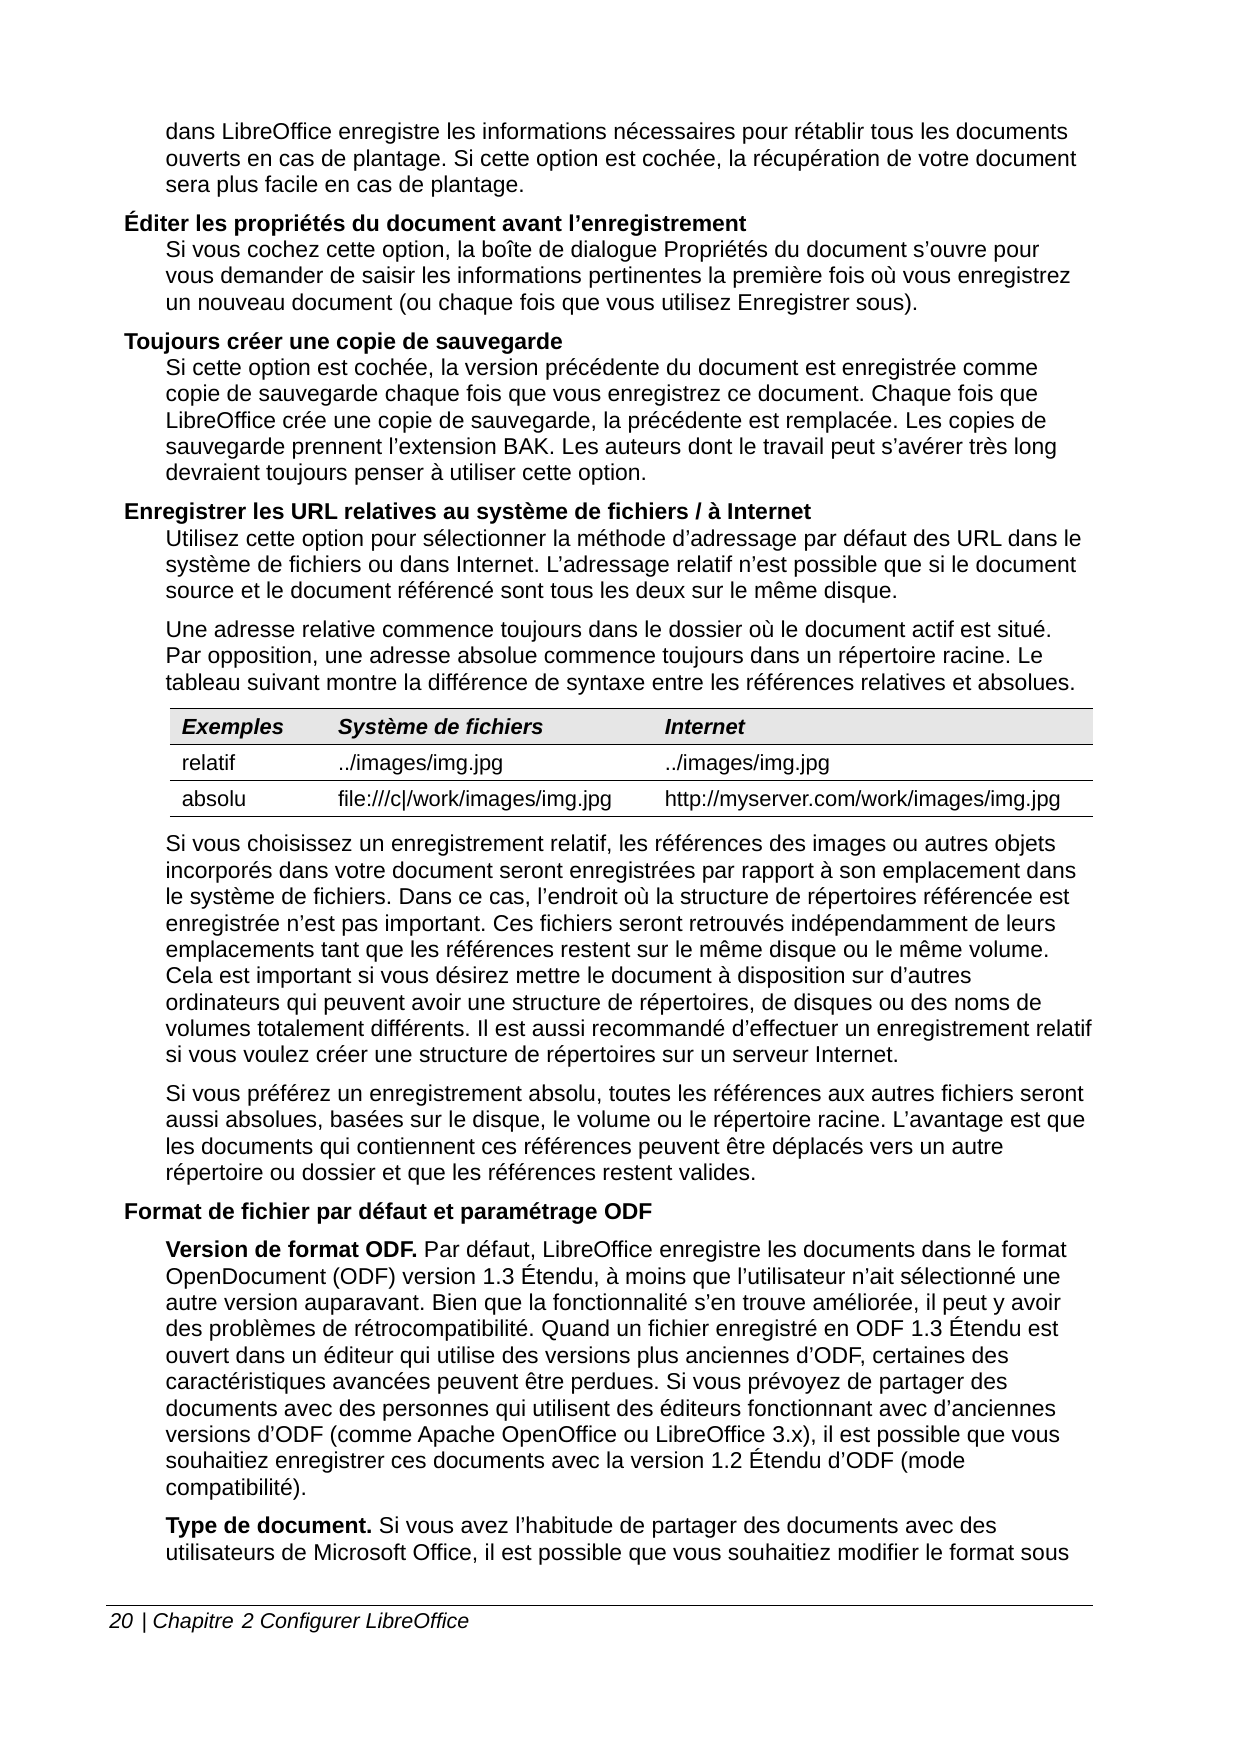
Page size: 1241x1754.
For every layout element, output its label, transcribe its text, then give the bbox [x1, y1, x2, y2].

text Format de fichier par défaut et paramétrage ODF [124, 1198, 1093, 1224]
text Si cette option est cochée, la version précédente du document est enregistrée comme copie de sauvegarde chaque fois que vous enregistrez ce document. Chaque fois que LibreOffice crée une copie de sauvegarde, la précédente est remplacée. Les copies de sauvegarde prennent l’extension BAK. Les auteurs dont le travail peut s’avérer très long devraient toujours penser à utiliser cette option. [165, 354, 1093, 486]
table_cell http://myserver.com/work/images/img.jpg [653, 781, 1093, 816]
text Version de format ODF. Par défaut, LibreOffice enregistre les documents dans le format OpenDocument (ODF) version 1.3 Étendu, à moins que l’utilisateur n’ait sélectionné une autre version auparavant. Bien que la fonctionnalité s’en trouve améliorée, il peut y avoir des problèmes de rétrocompatibilité. Quand un fichier enregistré en ODF 1.3 Étendu est ouvert dans un éditeur qui utilise des versions plus anciennes d’ODF, certaines des caractéristiques avancées peuvent être perdues. Si vous prévoyez de partager des documents avec des personnes qui utilisent des éditeurs fonctionnant avec d’anciennes versions d’ODF (comme Apache OpenOffice ou LibreOffice 3.x), il est possible que vous souhaitiez enregistrer ces documents avec la version 1.2 Étendu d’ODF (mode compatibilité). [165, 1236, 1093, 1500]
table_header Internet [653, 709, 1093, 744]
table_cell relatif [170, 745, 326, 779]
table_header Système de fichiers [326, 709, 653, 744]
table_cell ../images/img.jpg [653, 745, 1093, 779]
text Une adresse relative commence toujours dans le dossier où le document actif est situé. Par opposition, une adresse absolue commence toujours dans un répertoire racine. Le tableau suivant montre la différence de syntaxe entre les références relatives et absolues. [165, 616, 1093, 695]
text Type de document. Si vous avez l’habitude de partager des documents avec des utilisateurs de Microsoft Office, il est possible que vous souhaitiez modifier le format sous [165, 1512, 1093, 1565]
text Utilisez cette option pour sélectionner la méthode d’adressage par défaut des URL dans le système de fichiers ou dans Internet. L’adressage relatif n’est possible que si le document source et le document référencé sont tous les deux sur le même disque. [165, 524, 1093, 604]
table_cell ../images/img.jpg [326, 745, 653, 779]
text Enregistrer les URL relatives au système de fichiers / à Internet [124, 498, 1093, 524]
text Si vous préférez un enregistrement absolu, toutes les références aux autres fichiers seront aussi absolues, basées sur le disque, le volume ou le répertoire racine. L’avantage est que les documents qui contiennent ces références peuvent être déplacés vers un autre répertoire ou dossier et que les références restent valides. [165, 1080, 1093, 1186]
text Si vous cochez cette option, la boîte de dialogue Propriétés du document s’ouvre pour vous demander de saisir les informations pertinentes la première fois où vous enregistrez un nouveau document (ou chaque fois que vous utilisez Enregistrer sous). [165, 236, 1093, 315]
text Si vous choisissez un enregistrement relatif, les références des images ou autres objets incorporés dans votre document seront enregistrées par rapport à son emplacement dans le système de fichiers. Dans ce cas, l’endroit où la structure de répertoires référencée est enregistrée n’est pas important. Ces fichiers seront retrouvés indépendamment de leurs emplacements tant que les références restent sur le même disque ou le même volume. Cela est important si vous désirez mettre le document à disposition sur d’autres ordinateurs qui peuvent avoir une structure de répertoires, de disques ou des noms de volumes totalement différents. Il est aussi recommandé d’effectuer un enregistrement relatif si vous voulez créer une structure de répertoires sur un serveur Internet. [165, 830, 1093, 1068]
table_cell absolu [170, 781, 326, 816]
table_header Exemples [170, 709, 326, 744]
text Éditer les propriétés du document avant l’enregistrement [124, 210, 1093, 236]
table_cell file:///c|/work/images/img.jpg [326, 781, 653, 816]
text Toujours créer une copie de sauvegarde [124, 328, 1093, 354]
text dans LibreOffice enregistre les informations nécessaires pour rétablir tous les documents ouverts en cas de plantage. Si cette option est cochée, la récupération de votre document sera plus facile en cas de plantage. [165, 118, 1093, 197]
